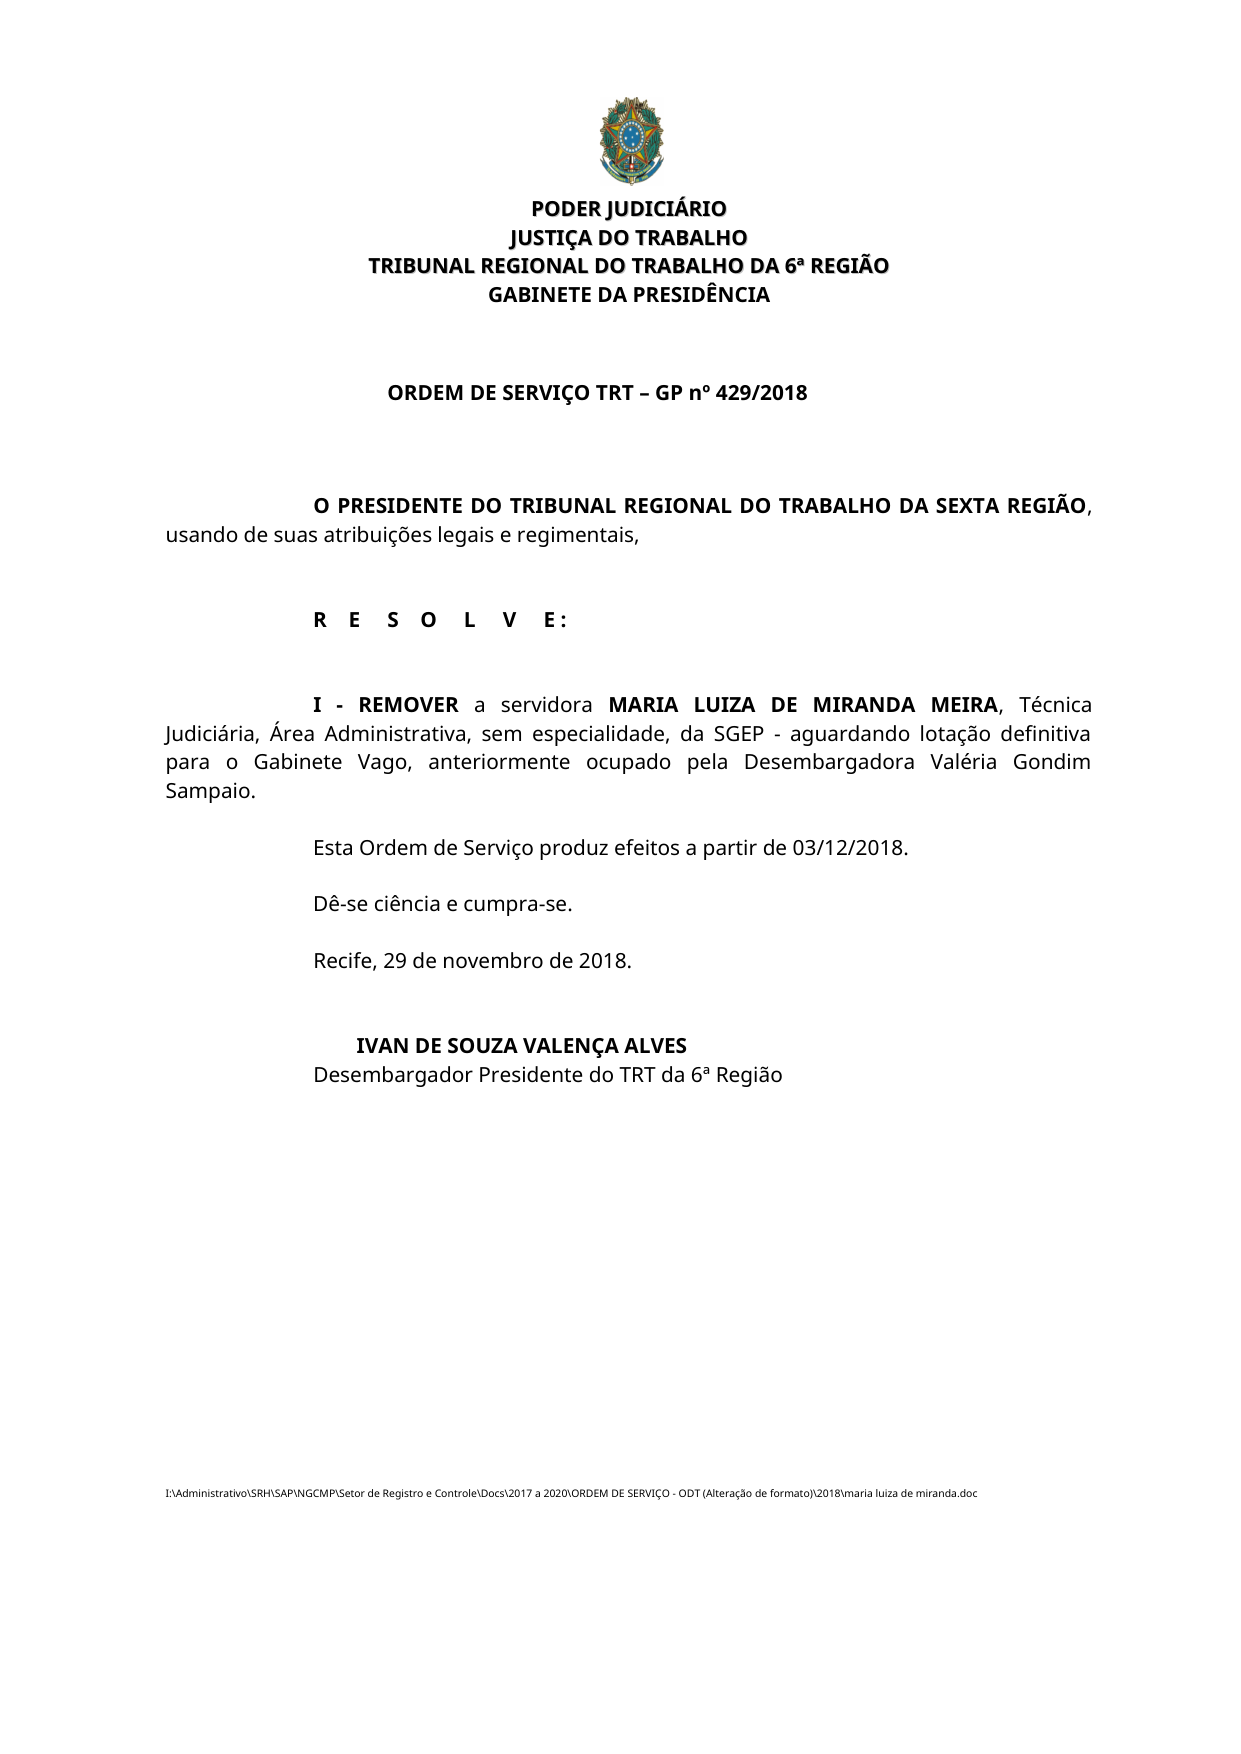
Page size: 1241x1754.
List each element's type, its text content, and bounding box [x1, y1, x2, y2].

text I - REMOVER a servidora MARIA LUIZA DE MIRANDA MEIRA, Técnica Judiciária, Área Administrativa, sem especialidade, da SGEP - aguardando lotação definitiva para o Gabinete Vago, anteriormente ocupado pela Desembargadora Valéria Gondim Sampaio. [165, 690, 1092, 804]
picture [599, 97, 664, 186]
text O PRESIDENTE DO TRIBUNAL REGIONAL DO TRABALHO DA SEXTA REGIÃO, usando de suas atribuições legais e regimentais, [165, 491, 1092, 548]
text JUSTIÇA DO TRABALHO [165, 223, 1092, 251]
text TRIBUNAL REGIONAL DO TRABALHO DA 6ª REGIÃO [165, 251, 1092, 280]
text I:\Administrativo\SRH\SAP\NGCMP\Setor de Registro e Controle\Docs\2017 a 2020\ORDEM DE SERVIÇO - ODT (Alteração de formato)\2018\maria luiza de miranda.doc [165, 1487, 1092, 1501]
text Desembargador Presidente do TRT da 6ª Região [313, 1060, 1092, 1088]
text Esta Ordem de Serviço produz efeitos a partir de 03/12/2018. [165, 833, 1090, 861]
text PODER JUDICIÁRIO [165, 194, 1092, 223]
text Recife, 29 de novembro de 2018. [165, 946, 1090, 975]
subtitle ORDEM DE SERVIÇO TRT – GP nº 429/2018 [165, 378, 1092, 406]
text R E S O L V E : [165, 605, 1092, 633]
text IVAN DE SOUZA VALENÇA ALVES [313, 1032, 1092, 1060]
text Dê-se ciência e cumpra-se. [239, 889, 1090, 918]
text GABINETE DA PRESIDÊNCIA [165, 280, 1092, 308]
